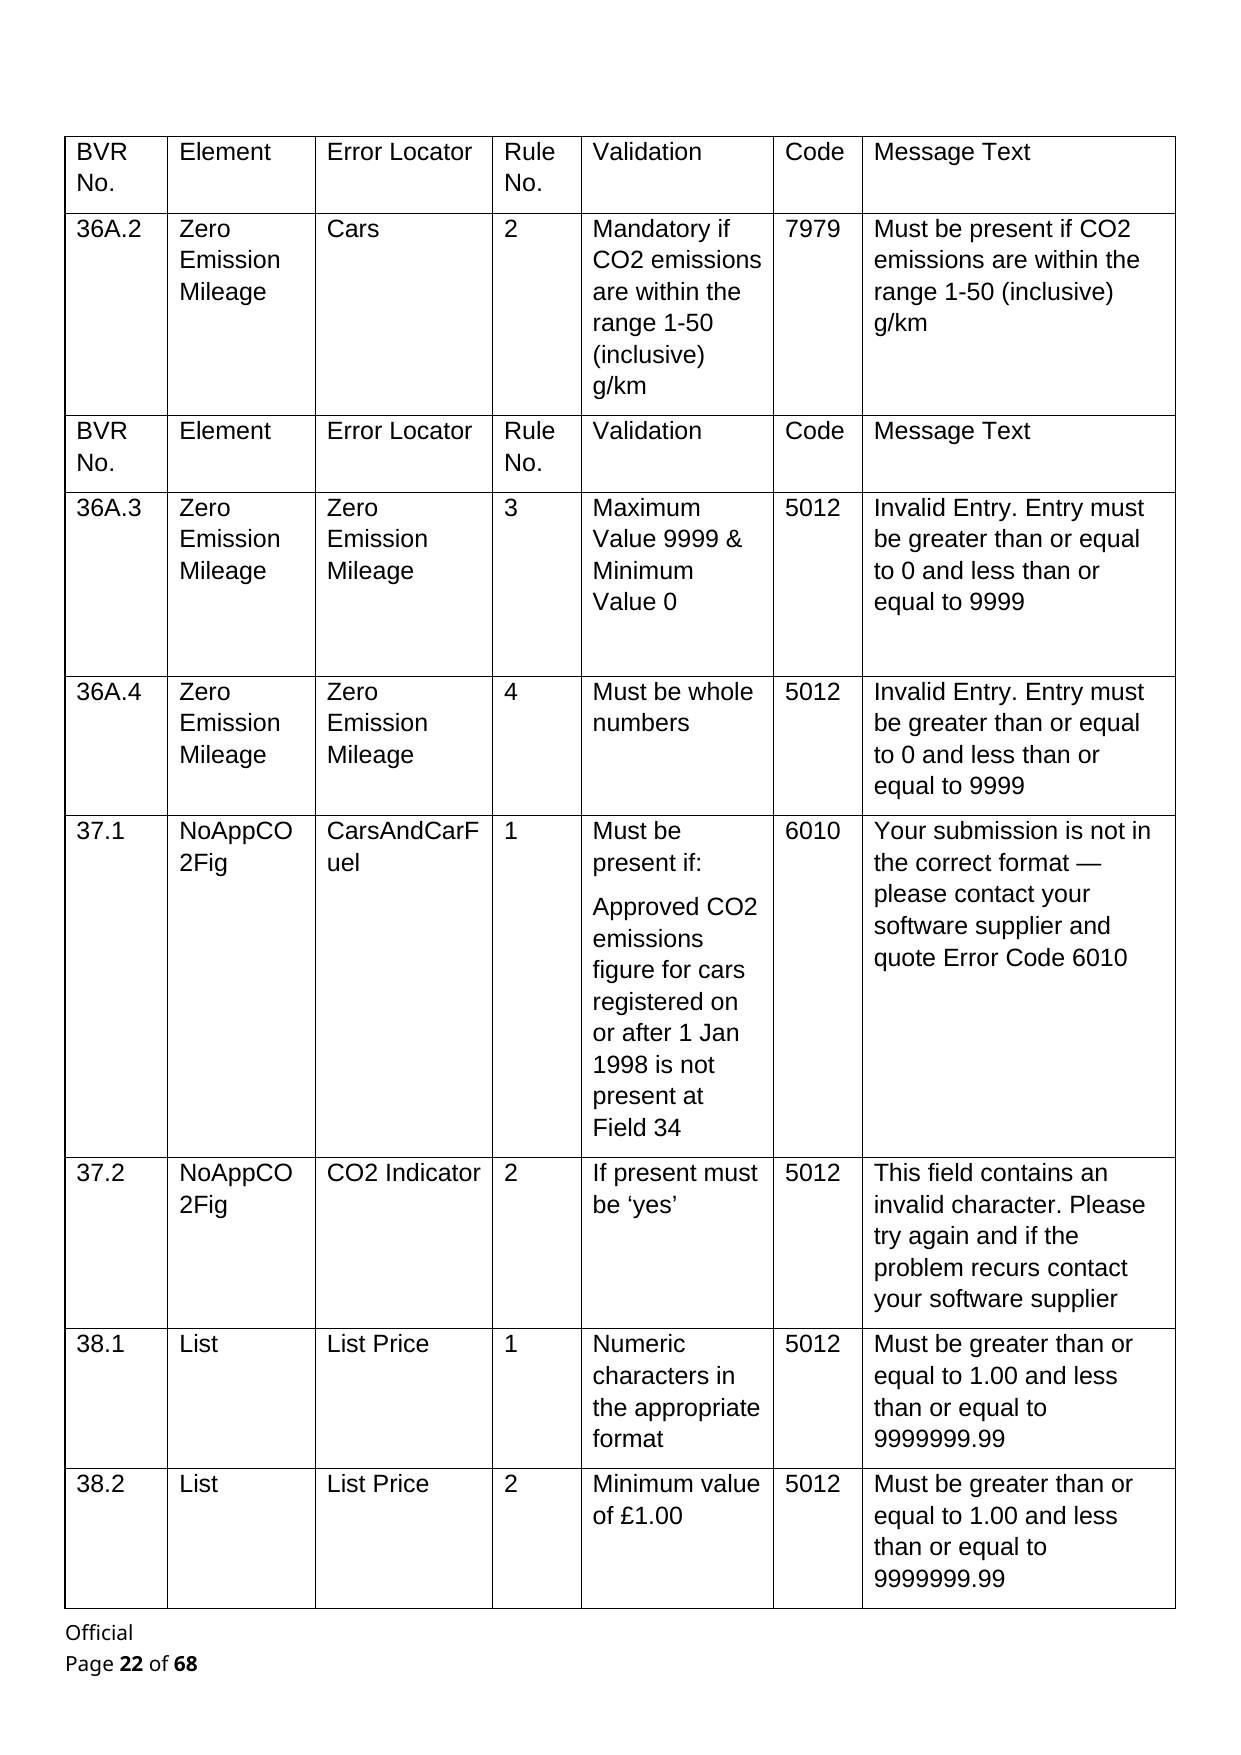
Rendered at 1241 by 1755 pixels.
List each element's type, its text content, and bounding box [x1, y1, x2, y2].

table_cell NoAppCO2Fig [168, 1158, 315, 1328]
table_header BVR No. [66, 137, 167, 212]
table_cell Rule No. [493, 416, 581, 492]
table_cell Must be greater than or equal to 1.00 and less than or equal to 9999999.99 [863, 1469, 1175, 1608]
table_cell 2 [493, 1158, 581, 1328]
table_cell Must be whole numbers [582, 677, 773, 815]
table_cell Must be greater than or equal to 1.00 and less than or equal to 9999999.99 [863, 1329, 1175, 1468]
table_cell 3 [493, 493, 581, 676]
table_cell Must be present if: Approved CO2 emissions figure for cars registered on or after 1 Jan 1998 is not present at Field 34 [582, 816, 773, 1157]
table_cell CO2 Indicator [316, 1158, 492, 1328]
table_cell NoAppCO2Fig [168, 816, 315, 1157]
table_header Message Text [863, 137, 1175, 212]
table_cell Zero Emission Mileage [168, 214, 315, 415]
table_header Validation [582, 137, 773, 212]
table_cell 5012 [774, 677, 862, 815]
table_cell Cars [316, 214, 492, 415]
table_cell 2 [493, 214, 581, 415]
table_cell Message Text [863, 416, 1175, 492]
table_cell List Price [316, 1469, 492, 1608]
table_header Error Locator [316, 137, 492, 212]
table_cell Invalid Entry. Entry must be greater than or equal to 0 and less than or equal to 9999 [863, 677, 1175, 815]
table_cell 6010 [774, 816, 862, 1157]
table_header Code [774, 137, 862, 212]
table_cell Zero Emission Mileage [168, 493, 315, 676]
table_cell List [168, 1469, 315, 1608]
table_cell 37.1 [66, 816, 167, 1157]
table_cell Your submission is not in the correct format — please contact your software supplier and quote Error Code 6010 [863, 816, 1175, 1157]
table_cell Invalid Entry. Entry must be greater than or equal to 0 and less than or equal to 9999 [863, 493, 1175, 676]
table_cell Zero Emission Mileage [168, 677, 315, 815]
table_cell Zero Emission Mileage [316, 677, 492, 815]
table_cell Zero Emission Mileage [316, 493, 492, 676]
table_cell 36A.4 [66, 677, 167, 815]
table_cell 1 [493, 816, 581, 1157]
table_cell 37.2 [66, 1158, 167, 1328]
table_cell Element [168, 416, 315, 492]
table_cell BVR No. [66, 416, 167, 492]
table_cell 38.2 [66, 1469, 167, 1608]
table_cell 5012 [774, 1469, 862, 1608]
table_cell 36A.2 [66, 214, 167, 415]
table_cell Validation [582, 416, 773, 492]
table_cell Code [774, 416, 862, 492]
table_cell This field contains an invalid character. Please try again and if the problem recurs contact your software supplier [863, 1158, 1175, 1328]
table_cell CarsAndCarFuel [316, 816, 492, 1157]
table_cell Must be present if CO2 emissions are within the range 1-50 (inclusive) g/km [863, 214, 1175, 415]
table_cell Minimum value of £1.00 [582, 1469, 773, 1608]
table_cell 36A.3 [66, 493, 167, 676]
table_header Element [168, 137, 315, 212]
table_cell List [168, 1329, 315, 1468]
table_cell 38.1 [66, 1329, 167, 1468]
table_cell 5012 [774, 493, 862, 676]
table_cell 5012 [774, 1158, 862, 1328]
table_cell 7979 [774, 214, 862, 415]
table_cell 2 [493, 1469, 581, 1608]
table_cell List Price [316, 1329, 492, 1468]
table_cell Mandatory if CO2 emissions are within the range 1-50 (inclusive) g/km [582, 214, 773, 415]
table_cell If present must be ‘yes’ [582, 1158, 773, 1328]
table_cell 4 [493, 677, 581, 815]
table_header Rule No. [493, 137, 581, 212]
table_cell 1 [493, 1329, 581, 1468]
table_cell 5012 [774, 1329, 862, 1468]
table_cell Error Locator [316, 416, 492, 492]
table_cell Maximum Value 9999 & Minimum Value 0 [582, 493, 773, 676]
table_cell Numeric characters in the appropriate format [582, 1329, 773, 1468]
